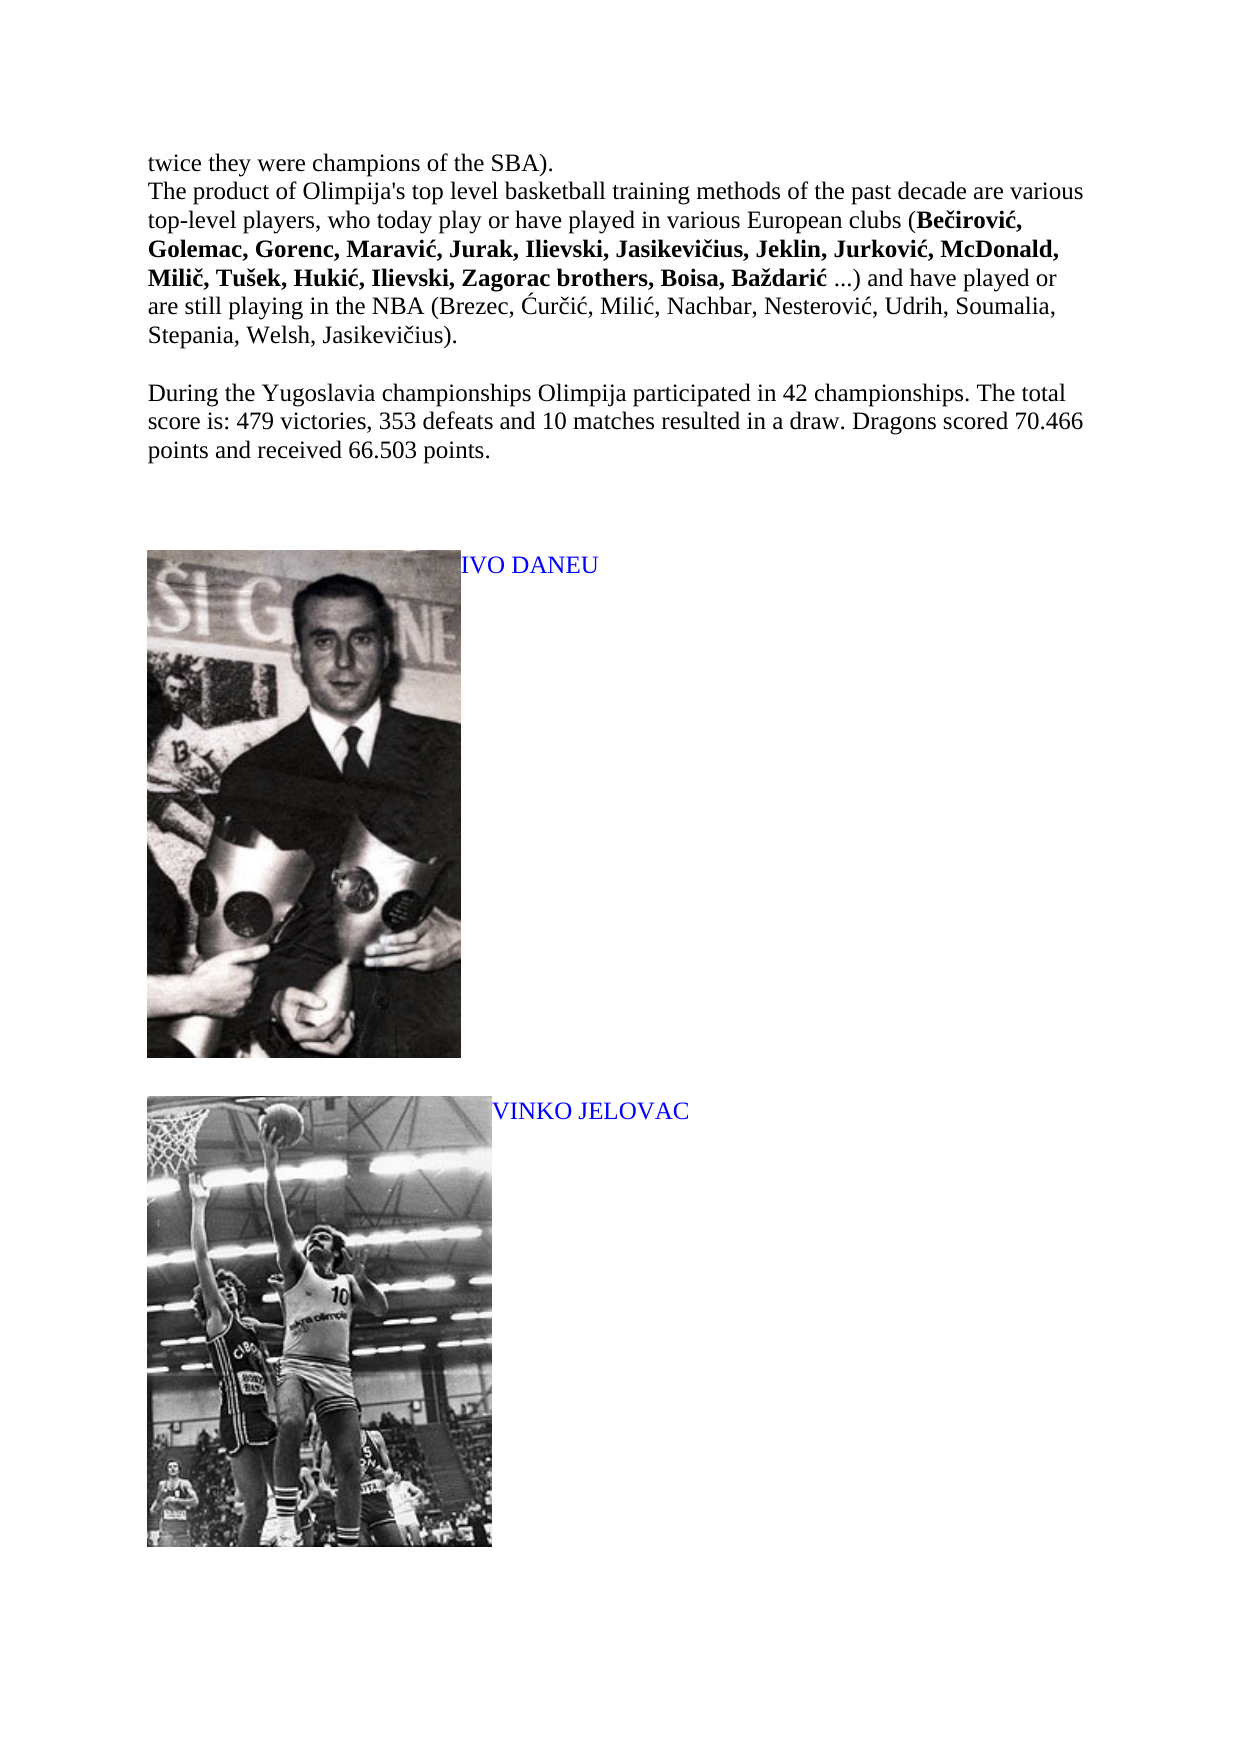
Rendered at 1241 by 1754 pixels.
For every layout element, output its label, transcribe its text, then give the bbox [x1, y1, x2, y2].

picture [147, 550, 461, 1058]
text VINKO JELOVAC [148, 1096, 1093, 1125]
text IVO DANEU [148, 550, 1093, 579]
picture [147, 1096, 492, 1547]
text twice they were champions of the SBA). The product of Olimpija's top level basketball training methods of the past decade are various top-level players, who today play or have played in various European clubs (Bečirović, Golemac, Gorenc, Maravić, Jurak, Ilievski, Jasikevičius, Jeklin, Jurković, McDonald, Milič, Tušek, Hukić, Ilievski, Zagorac brothers, Boisa, Baždarić ...) and have played or are still playing in the NBA (Brezec, Ćurčić, Milić, Nachbar, Nesterović, Udrih, Soumalia, Stepania, Welsh, Jasikevičius). During the Yugoslavia championships Olimpija participated in 42 championships. The total score is: 479 victories, 353 defeats and 10 matches resulted in a draw. Dragons scored 70.466 points and received 66.503 points. [148, 148, 1093, 464]
